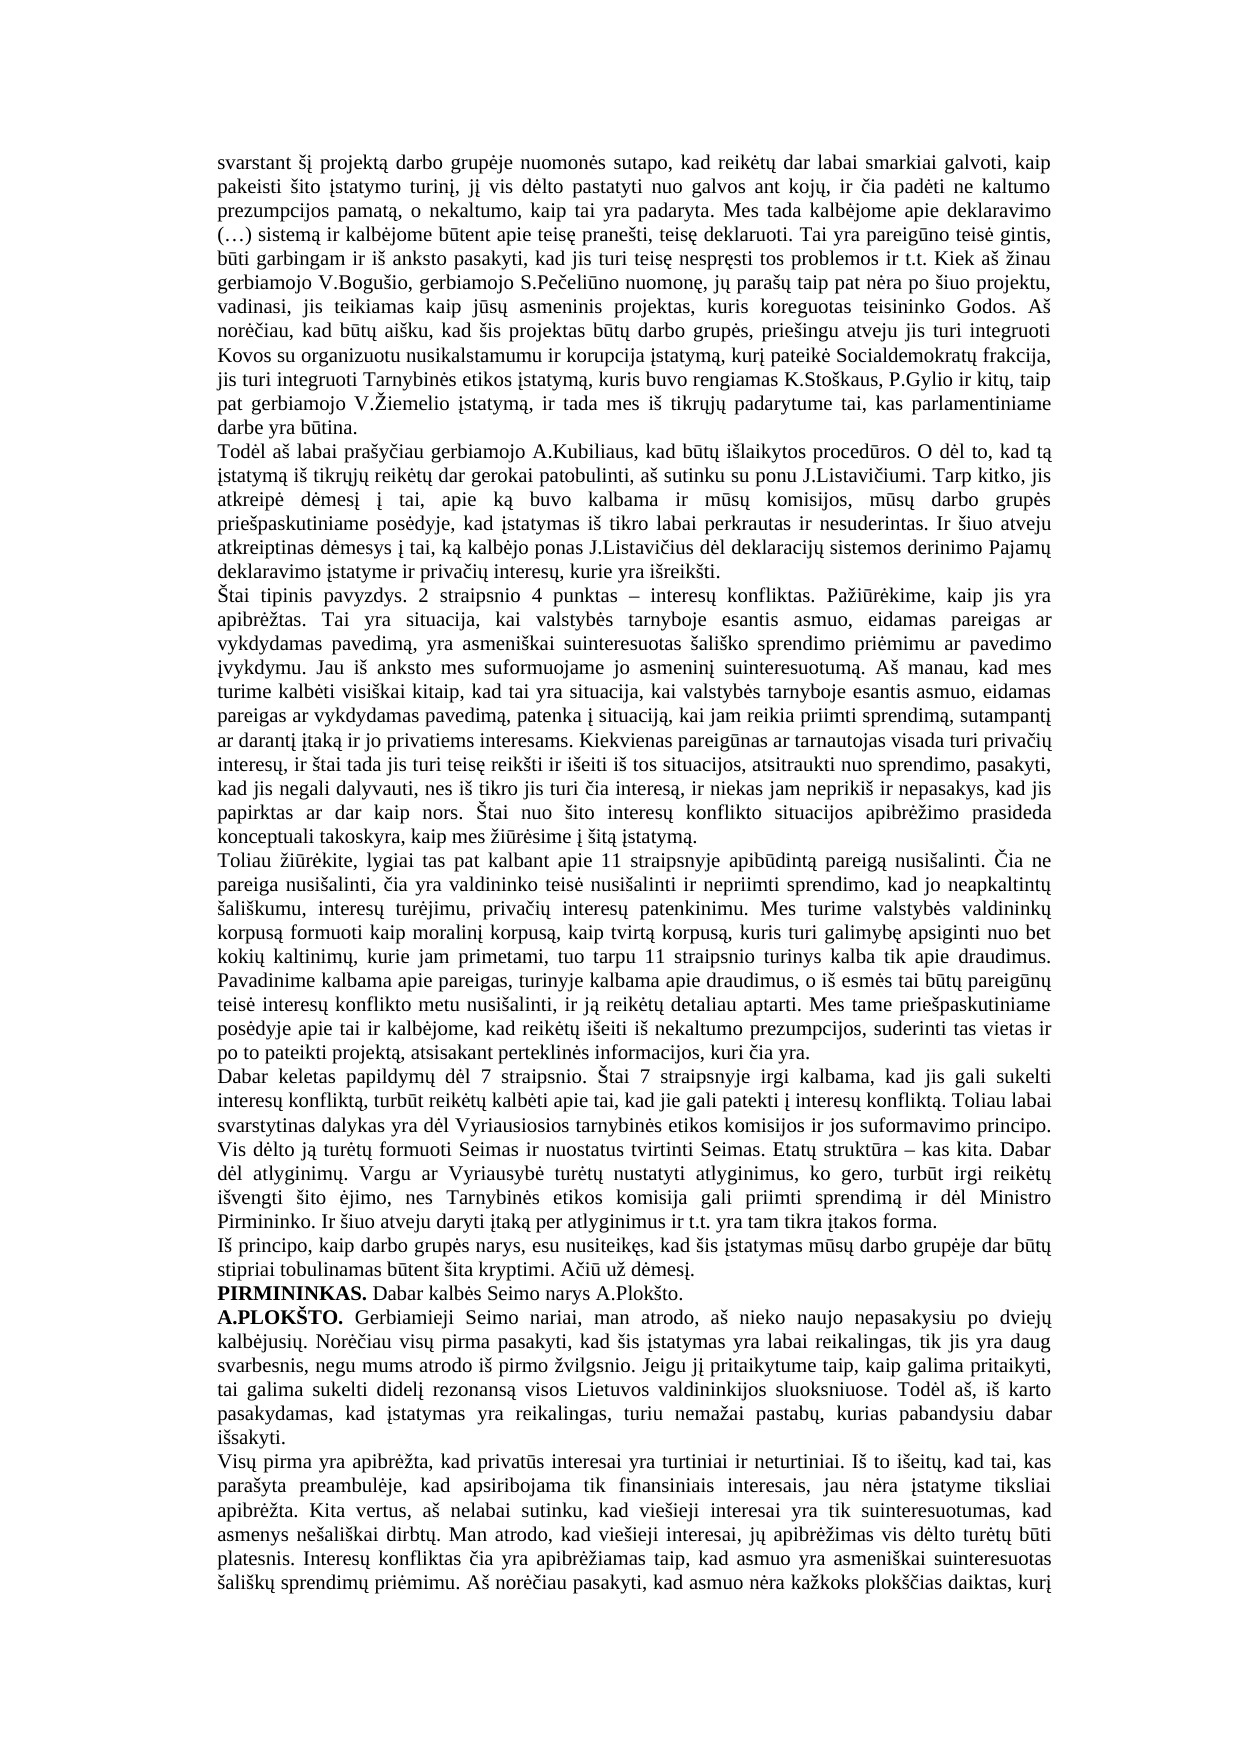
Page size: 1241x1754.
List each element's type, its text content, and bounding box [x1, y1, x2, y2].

text Toliau žiūrėkite, lygiai tas pat kalbant apie 11 straipsnyje apibūdintą pareigą nusišalinti. Čia ne pareiga nusišalinti, čia yra valdininko teisė nusišalinti ir nepriimti sprendimo, kad jo neapkaltintų šališkumu, interesų turėjimu, privačių interesų patenkinimu. Mes turime valstybės valdininkų korpusą formuoti kaip moralinį korpusą, kaip tvirtą korpusą, kuris turi galimybę apsiginti nuo bet kokių kaltinimų, kurie jam primetami, tuo tarpu 11 straipsnio turinys kalba tik apie draudimus. Pavadinime kalbama apie pareigas, turinyje kalbama apie draudimus, o iš esmės tai būtų pareigūnų teisė interesų konflikto metu nusišalinti, ir ją reikėtų detaliau aptarti. Mes tame priešpaskutiniame posėdyje apie tai ir kalbėjome, kad reikėtų išeiti iš nekaltumo prezumpcijos, suderinti tas vietas ir po to pateikti projektą, atsisakant perteklinės informacijos, kuri čia yra. [217, 848, 1053, 1064]
text Visų pirma yra apibrėžta, kad privatūs interesai yra turtiniai ir neturtiniai. Iš to išeitų, kad tai, kas parašyta preambulėje, kad apsiribojama tik finansiniais interesais, jau nėra įstatyme tiksliai apibrėžta. Kita vertus, aš nelabai sutinku, kad viešieji interesai yra tik suinteresuotumas, kad asmenys nešališkai dirbtų. Man atrodo, kad viešieji interesai, jų apibrėžimas vis dėlto turėtų būti platesnis. Interesų konfliktas čia yra apibrėžiamas taip, kad asmuo yra asmeniškai suinteresuotas šališkų sprendimų priėmimu. Aš norėčiau pasakyti, kad asmuo nėra kažkoks plokščias daiktas, kurį [217, 1449, 1053, 1594]
text svarstant šį projektą darbo grupėje nuomonės sutapo, kad reikėtų dar labai smarkiai galvoti, kaip pakeisti šito įstatymo turinį, jį vis dėlto pastatyti nuo galvos ant kojų, ir čia padėti ne kaltumo prezumpcijos pamatą, o nekaltumo, kaip tai yra padaryta. Mes tada kalbėjome apie deklaravimo (…) sistemą ir kalbėjome būtent apie teisę pranešti, teisę deklaruoti. Tai yra pareigūno teisė gintis, būti garbingam ir iš anksto pasakyti, kad jis turi teisę nespręsti tos problemos ir t.t. Kiek aš žinau gerbiamojo V.Bogušio, gerbiamojo S.Pečeliūno nuomonę, jų parašų taip pat nėra po šiuo projektu, vadinasi, jis teikiamas kaip jūsų asmeninis projektas, kuris koreguotas teisininko Godos. Aš norėčiau, kad būtų aišku, kad šis projektas būtų darbo grupės, priešingu atveju jis turi integruoti Kovos su organizuotu nusikalstamumu ir korupcija įstatymą, kurį pateikė Socialdemokratų frakcija, jis turi integruoti Tarnybinės etikos įstatymą, kuris buvo rengiamas K.Stoškaus, P.Gylio ir kitų, taip pat gerbiamojo V.Žiemelio įstatymą, ir tada mes iš tikrųjų padarytume tai, kas parlamentiniame darbe yra būtina. [217, 150, 1053, 439]
text Todėl aš labai prašyčiau gerbiamojo A.Kubiliaus, kad būtų išlaikytos procedūros. O dėl to, kad tą įstatymą iš tikrųjų reikėtų dar gerokai patobulinti, aš sutinku su ponu J.Listavičiumi. Tarp kitko, jis atkreipė dėmesį į tai, apie ką buvo kalbama ir mūsų komisijos, mūsų darbo grupės priešpaskutiniame posėdyje, kad įstatymas iš tikro labai perkrautas ir nesuderintas. Ir šiuo atveju atkreiptinas dėmesys į tai, ką kalbėjo ponas J.Listavičius dėl deklaracijų sistemos derinimo Pajamų deklaravimo įstatyme ir privačių interesų, kurie yra išreikšti. [217, 439, 1053, 583]
text Iš principo, kaip darbo grupės narys, esu nusiteikęs, kad šis įstatymas mūsų darbo grupėje dar būtų stipriai tobulinamas būtent šita kryptimi. Ačiū už dėmesį. [217, 1233, 1053, 1281]
text Štai tipinis pavyzdys. 2 straipsnio 4 punktas – interesų konfliktas. Pažiūrėkime, kaip jis yra apibrėžtas. Tai yra situacija, kai valstybės tarnyboje esantis asmuo, eidamas pareigas ar vykdydamas pavedimą, yra asmeniškai suinteresuotas šališko sprendimo priėmimu ar pavedimo įvykdymu. Jau iš anksto mes suformuojame jo asmeninį suinteresuotumą. Aš manau, kad mes turime kalbėti visiškai kitaip, kad tai yra situacija, kai valstybės tarnyboje esantis asmuo, eidamas pareigas ar vykdydamas pavedimą, patenka į situaciją, kai jam reikia priimti sprendimą, sutampantį ar darantį įtaką ir jo privatiems interesams. Kiekvienas pareigūnas ar tarnautojas visada turi privačių interesų, ir štai tada jis turi teisę reikšti ir išeiti iš tos situacijos, atsitraukti nuo sprendimo, pasakyti, kad jis negali dalyvauti, nes iš tikro jis turi čia interesą, ir niekas jam neprikiš ir nepasakys, kad jis papirktas ar dar kaip nors. Štai nuo šito interesų konflikto situacijos apibrėžimo prasideda konceptuali takoskyra, kaip mes žiūrėsime į šitą įstatymą. [217, 583, 1053, 848]
text PIRMININKAS. Dabar kalbės Seimo narys A.Plokšto. [217, 1281, 1053, 1305]
text A.PLOKŠTO. Gerbiamieji Seimo nariai, man atrodo, aš nieko naujo nepasakysiu po dviejų kalbėjusių. Norėčiau visų pirma pasakyti, kad šis įstatymas yra labai reikalingas, tik jis yra daug svarbesnis, negu mums atrodo iš pirmo žvilgsnio. Jeigu jį pritaikytume taip, kaip galima pritaikyti, tai galima sukelti didelį rezonansą visos Lietuvos valdininkijos sluoksniuose. Todėl aš, iš karto pasakydamas, kad įstatymas yra reikalingas, turiu nemažai pastabų, kurias pabandysiu dabar išsakyti. [217, 1305, 1053, 1449]
text Dabar keletas papildymų dėl 7 straipsnio. Štai 7 straipsnyje irgi kalbama, kad jis gali sukelti interesų konfliktą, turbūt reikėtų kalbėti apie tai, kad jie gali patekti į interesų konfliktą. Toliau labai svarstytinas dalykas yra dėl Vyriausiosios tarnybinės etikos komisijos ir jos suformavimo principo. Vis dėlto ją turėtų formuoti Seimas ir nuostatus tvirtinti Seimas. Etatų struktūra – kas kita. Dabar dėl atlyginimų. Vargu ar Vyriausybė turėtų nustatyti atlyginimus, ko gero, turbūt irgi reikėtų išvengti šito ėjimo, nes Tarnybinės etikos komisija gali priimti sprendimą ir dėl Ministro Pirmininko. Ir šiuo atveju daryti įtaką per atlyginimus ir t.t. yra tam tikra įtakos forma. [217, 1064, 1053, 1233]
